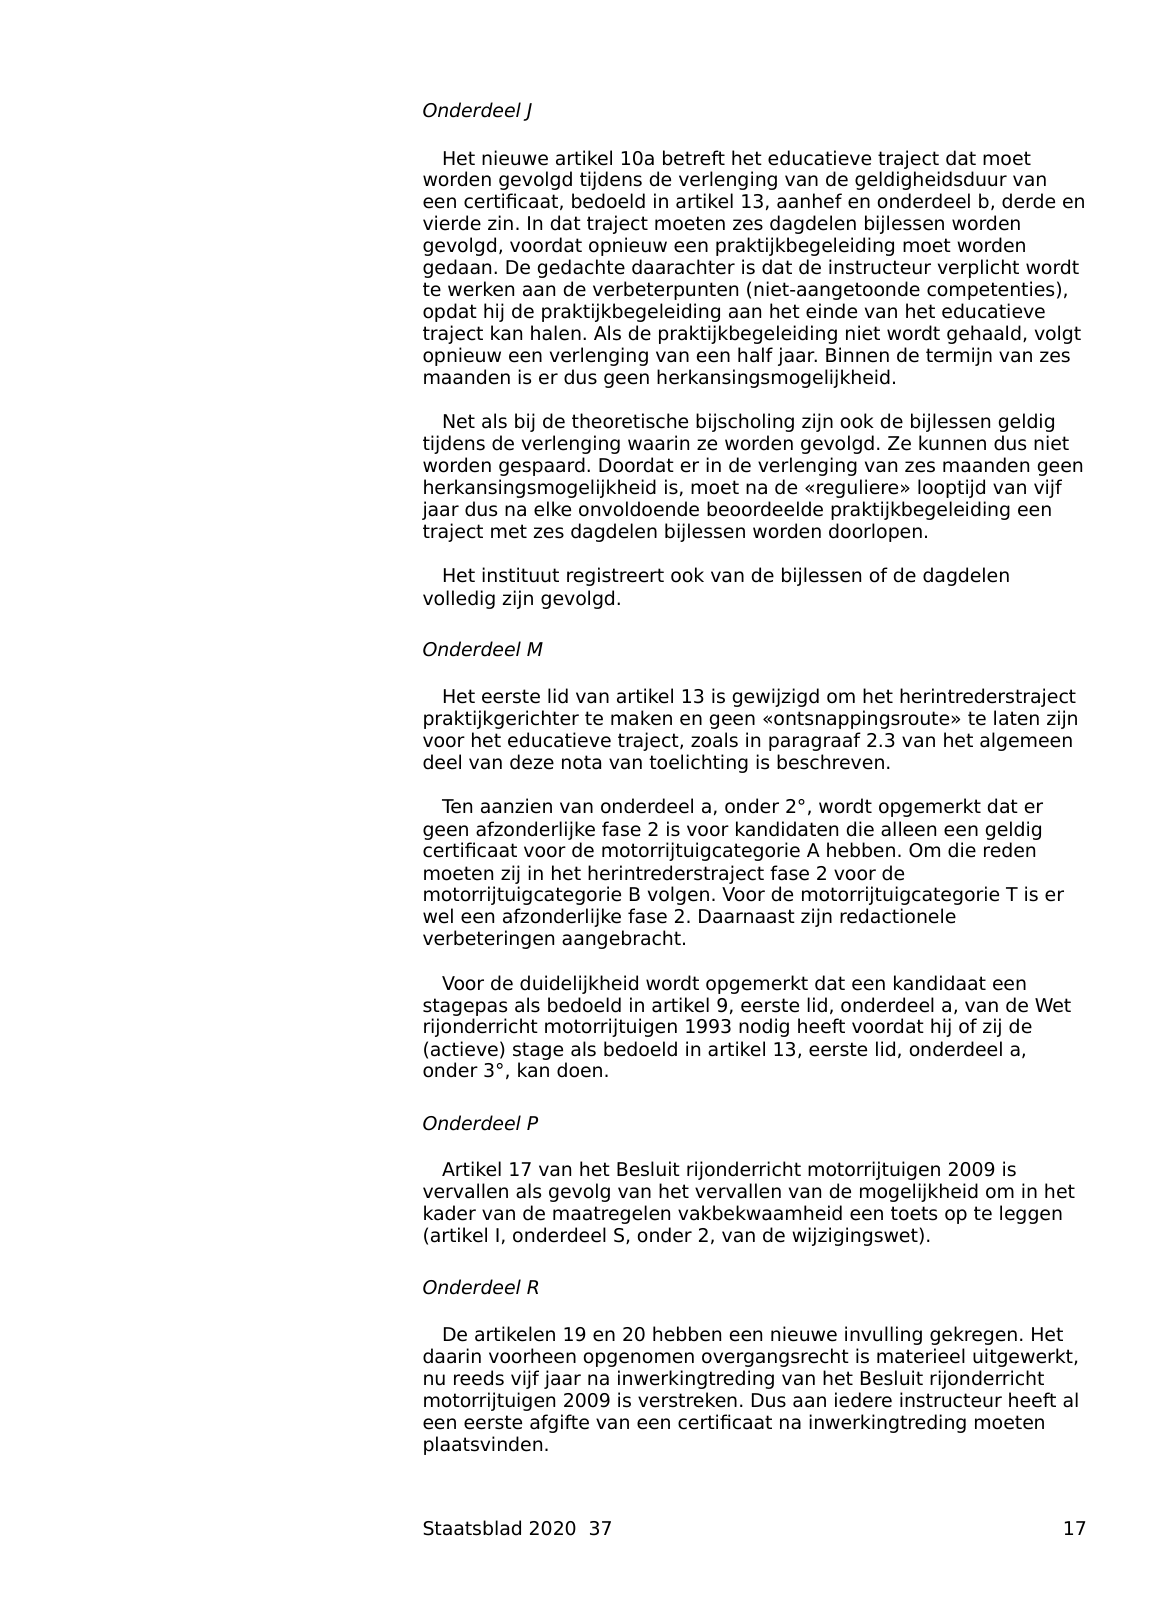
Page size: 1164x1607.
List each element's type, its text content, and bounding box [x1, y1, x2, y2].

text Voor de duidelijkheid wordt opgemerkt dat een kandidaat een stagepas als bedoeld in artikel 9, eerste lid, onderdeel a, van de Wet rijonderricht motorrijtuigen 1993 nodig heeft voordat hij of zij de (actieve) stage als bedoeld in artikel 13, eerste lid, onderdeel a, onder 3°, kan doen. [422, 972, 1087, 1082]
text Het instituut registreert ook van de bijlessen of de dagdelen volledig zijn gevolgd. [422, 565, 1087, 609]
text Ten aanzien van onderdeel a, onder 2°, wordt opgemerkt dat er geen afzonderlijke fase 2 is voor kandidaten die alleen een geldig certificaat voor de motorrijtuigcategorie A hebben. Om die reden moeten zij in het herintrederstraject fase 2 voor de motorrijtuigcategorie B volgen. Voor de motorrijtuigcategorie T is er wel een afzonderlijke fase 2. Daarnaast zijn redactionele verbeteringen aangebracht. [422, 796, 1087, 950]
subtitle Onderdeel M [422, 639, 1087, 661]
text Artikel 17 van het Besluit rijonderricht motorrijtuigen 2009 is vervallen als gevolg van het vervallen van de mogelijkheid om in het kader van de maatregelen vakbekwaamheid een toets op te leggen (artikel I, onderdeel S, onder 2, van de wijzigingswet). [422, 1159, 1087, 1247]
text Net als bij de theoretische bijscholing zijn ook de bijlessen geldig tijdens de verlenging waarin ze worden gevolgd. Ze kunnen dus niet worden gespaard. Doordat er in de verlenging van zes maanden geen herkansingsmogelijkheid is, moet na de «reguliere» looptijd van vijf jaar dus na elke onvoldoende beoordeelde praktijkbegeleiding een traject met zes dagdelen bijlessen worden doorlopen. [422, 411, 1087, 543]
text Het nieuwe artikel 10a betreft het educatieve traject dat moet worden gevolgd tijdens de verlenging van de geldigheidsduur van een certificaat, bedoeld in artikel 13, aanhef en onderdeel b, derde en vierde zin. In dat traject moeten zes dagdelen bijlessen worden gevolgd, voordat opnieuw een praktijkbegeleiding moet worden gedaan. De gedachte daarachter is dat de instructeur verplicht wordt te werken aan de verbeterpunten (niet-aangetoonde competenties), opdat hij de praktijkbegeleiding aan het einde van het educatieve traject kan halen. Als de praktijkbegeleiding niet wordt gehaald, volgt opnieuw een verlenging van een half jaar. Binnen de termijn van zes maanden is er dus geen herkansingsmogelijkheid. [422, 147, 1087, 389]
subtitle Onderdeel R [422, 1277, 1087, 1299]
subtitle Onderdeel J [422, 100, 1087, 122]
subtitle Onderdeel P [422, 1112, 1087, 1134]
text Het eerste lid van artikel 13 is gewijzigd om het herintrederstraject praktijkgerichter te maken en geen «ontsnappingsroute» te laten zijn voor het educatieve traject, zoals in paragraaf 2.3 van het algemeen deel van deze nota van toelichting is beschreven. [422, 686, 1087, 774]
text De artikelen 19 en 20 hebben een nieuwe invulling gekregen. Het daarin voorheen opgenomen overgangsrecht is materieel uitgewerkt, nu reeds vijf jaar na inwerkingtreding van het Besluit rijonderricht motorrijtuigen 2009 is verstreken. Dus aan iedere instructeur heeft al een eerste afgifte van een certificaat na inwerkingtreding moeten plaatsvinden. [422, 1324, 1087, 1456]
